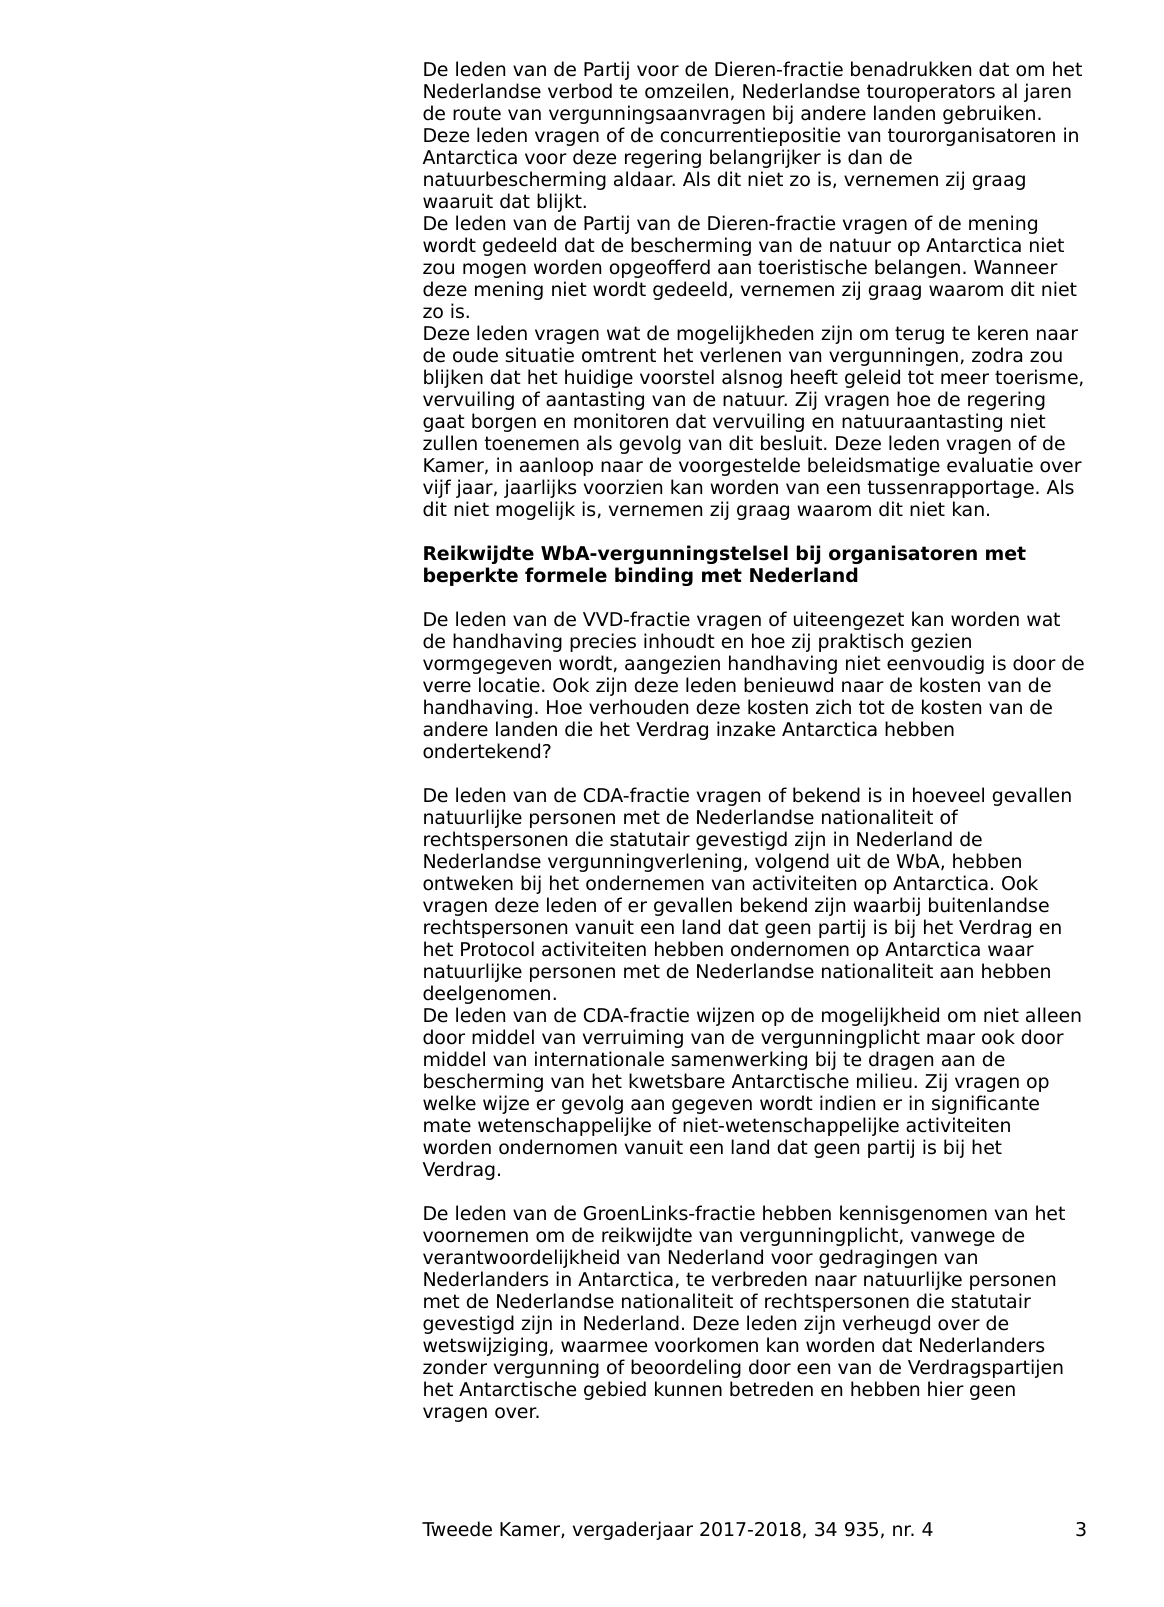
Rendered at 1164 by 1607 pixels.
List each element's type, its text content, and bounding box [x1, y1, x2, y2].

subtitle Reikwijdte WbA-vergunningstelsel bij organisatoren met beperkte formele binding met Nederland [422, 543, 1087, 587]
text De leden van de CDA-fractie wijzen op de mogelijkheid om niet alleen door middel van verruiming van de vergunningplicht maar ook door middel van internationale samenwerking bij te dragen aan de bescherming van het kwetsbare Antarctische milieu. Zij vragen op welke wijze er gevolg aan gegeven wordt indien er in significante mate wetenschappelijke of niet-wetenschappelijke activiteiten worden ondernomen vanuit een land dat geen partij is bij het Verdrag. [422, 1005, 1087, 1181]
text De leden van de GroenLinks-fractie hebben kennisgenomen van het voornemen om de reikwijdte van vergunningplicht, vanwege de verantwoordelijkheid van Nederland voor gedragingen van Nederlanders in Antarctica, te verbreden naar natuurlijke personen met de Nederlandse nationaliteit of rechtspersonen die statutair gevestigd zijn in Nederland. Deze leden zijn verheugd over de wetswijziging, waarmee voorkomen kan worden dat Nederlanders zonder vergunning of beoordeling door een van de Verdragspartijen het Antarctische gebied kunnen betreden en hebben hier geen vragen over. [422, 1203, 1087, 1423]
text De leden van de VVD-fractie vragen of uiteengezet kan worden wat de handhaving precies inhoudt en hoe zij praktisch gezien vormgegeven wordt, aangezien handhaving niet eenvoudig is door de verre locatie. Ook zijn deze leden benieuwd naar de kosten van de handhaving. Hoe verhouden deze kosten zich tot de kosten van de andere landen die het Verdrag inzake Antarctica hebben ondertekend? [422, 609, 1087, 763]
text De leden van de Partij voor de Dieren-fractie benadrukken dat om het Nederlandse verbod te omzeilen, Nederlandse touroperators al jaren de route van vergunningsaanvragen bij andere landen gebruiken. Deze leden vragen of de concurrentiepositie van tourorganisatoren in Antarctica voor deze regering belangrijker is dan de natuurbescherming aldaar. Als dit niet zo is, vernemen zij graag waaruit dat blijkt. [422, 59, 1087, 213]
text De leden van de Partij van de Dieren-fractie vragen of de mening wordt gedeeld dat de bescherming van de natuur op Antarctica niet zou mogen worden opgeofferd aan toeristische belangen. Wanneer deze mening niet wordt gedeeld, vernemen zij graag waarom dit niet zo is. [422, 213, 1087, 323]
text De leden van de CDA-fractie vragen of bekend is in hoeveel gevallen natuurlijke personen met de Nederlandse nationaliteit of rechtspersonen die statutair gevestigd zijn in Nederland de Nederlandse vergunningverlening, volgend uit de WbA, hebben ontweken bij het ondernemen van activiteiten op Antarctica. Ook vragen deze leden of er gevallen bekend zijn waarbij buitenlandse rechtspersonen vanuit een land dat geen partij is bij het Verdrag en het Protocol activiteiten hebben ondernomen op Antarctica waar natuurlijke personen met de Nederlandse nationaliteit aan hebben deelgenomen. [422, 785, 1087, 1005]
text Deze leden vragen wat de mogelijkheden zijn om terug te keren naar de oude situatie omtrent het verlenen van vergunningen, zodra zou blijken dat het huidige voorstel alsnog heeft geleid tot meer toerisme, vervuiling of aantasting van de natuur. Zij vragen hoe de regering gaat borgen en monitoren dat vervuiling en natuuraantasting niet zullen toenemen als gevolg van dit besluit. Deze leden vragen of de Kamer, in aanloop naar de voorgestelde beleidsmatige evaluatie over vijf jaar, jaarlijks voorzien kan worden van een tussenrapportage. Als dit niet mogelijk is, vernemen zij graag waarom dit niet kan. [422, 323, 1087, 521]
